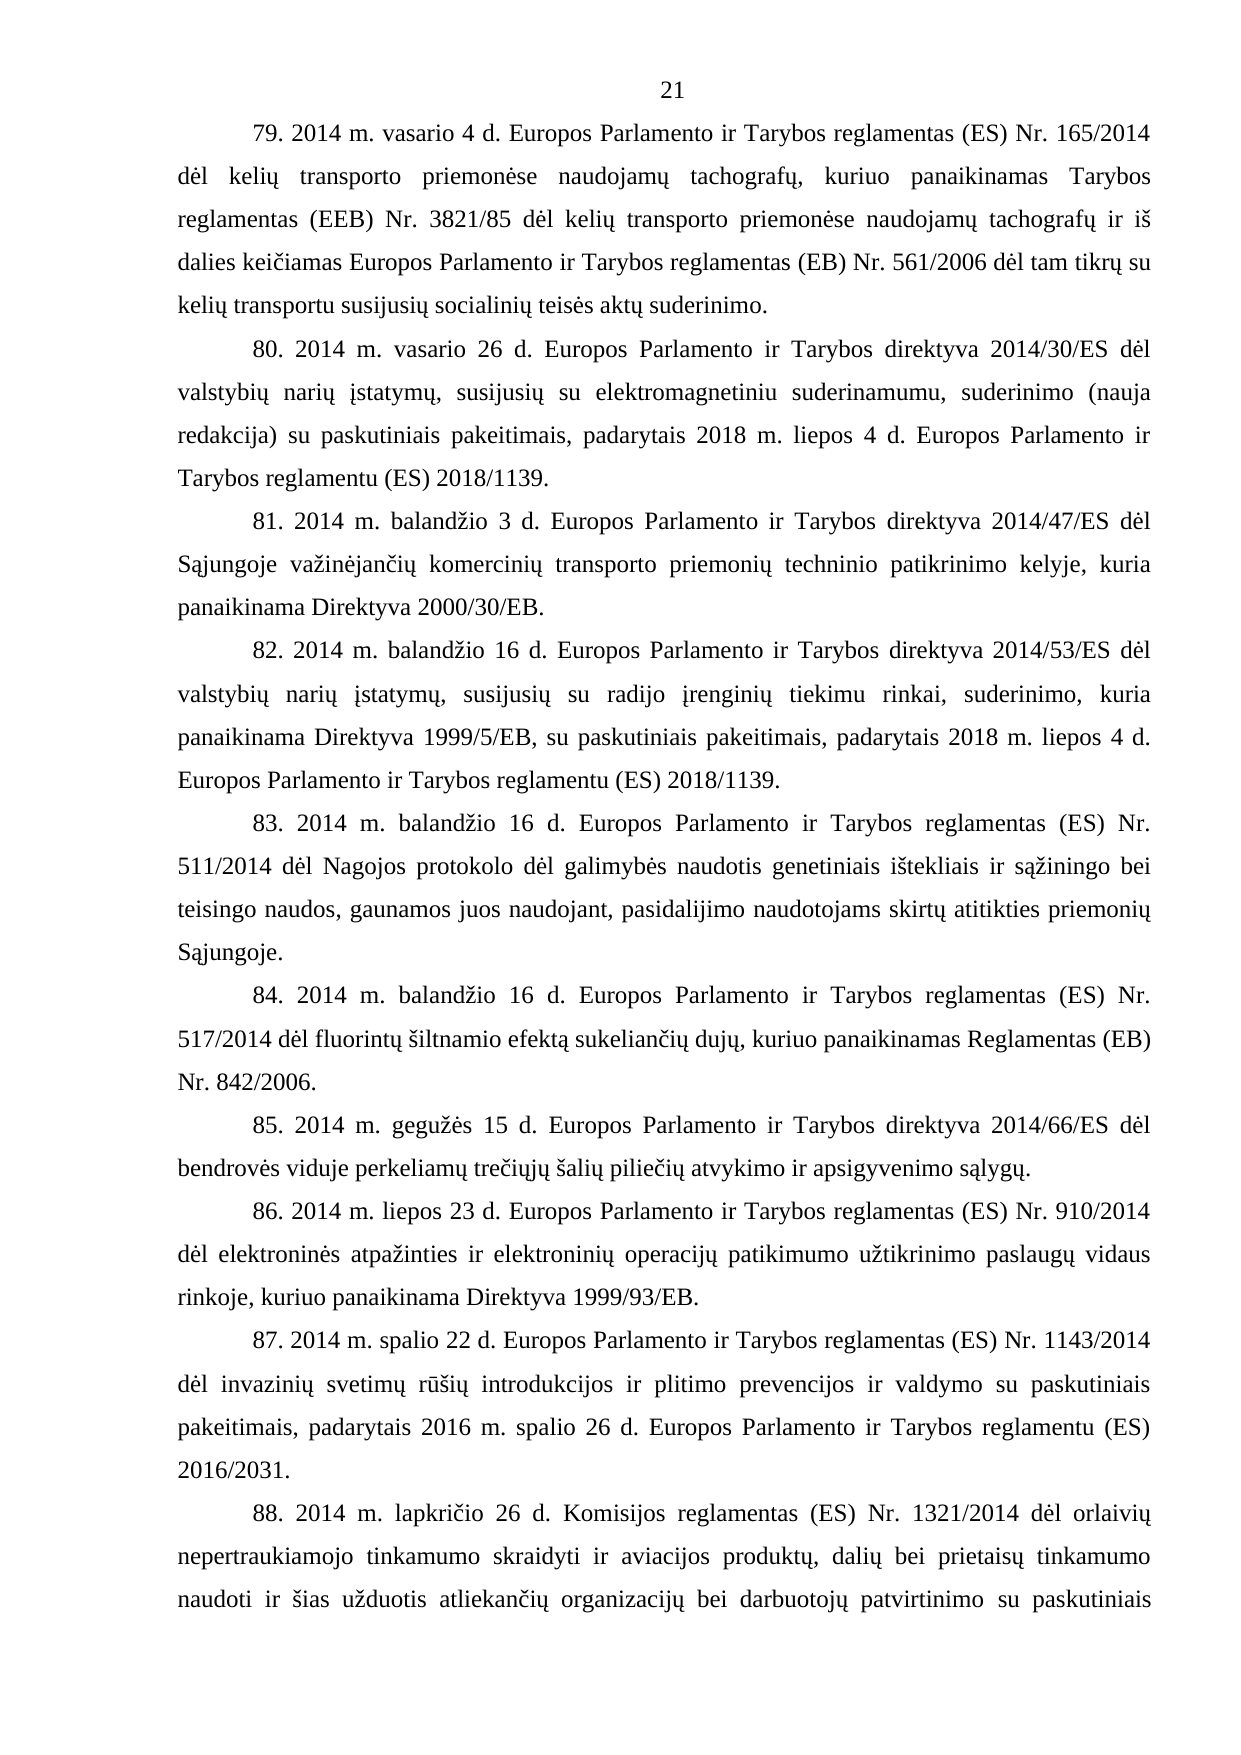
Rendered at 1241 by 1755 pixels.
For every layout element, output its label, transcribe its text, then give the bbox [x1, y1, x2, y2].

text 87. 2014 m. spalio 22 d. Europos Parlamento ir Tarybos reglamentas (ES) Nr. 1143/2014 dėl invazinių svetimų rūšių introdukcijos ir plitimo prevencijos ir valdymo su paskutiniais pakeitimais, padarytais 2016 m. spalio 26 d. Europos Parlamento ir Tarybos reglamentu (ES) 2016/2031. [177, 1326, 1152, 1484]
text 84. 2014 m. balandžio 16 d. Europos Parlamento ir Tarybos reglamentas (ES) Nr. 517/2014 dėl fluorintų šiltnamio efektą sukeliančių dujų, kuriuo panaikinamas Reglamentas (EB) Nr. 842/2006. [177, 981, 1152, 1096]
text 79. 2014 m. vasario 4 d. Europos Parlamento ir Tarybos reglamentas (ES) Nr. 165/2014 dėl kelių transporto priemonėse naudojamų tachografų, kuriuo panaikinamas Tarybos reglamentas (EEB) Nr. 3821/85 dėl kelių transporto priemonėse naudojamų tachografų ir iš dalies keičiamas Europos Parlamento ir Tarybos reglamentas (EB) Nr. 561/2006 dėl tam tikrų su kelių transportu susijusių socialinių teisės aktų suderinimo. [177, 118, 1152, 319]
text 80. 2014 m. vasario 26 d. Europos Parlamento ir Tarybos direktyva 2014/30/ES dėl valstybių narių įstatymų, susijusių su elektromagnetiniu suderinamumu, suderinimo (nauja redakcija) su paskutiniais pakeitimais, padarytais 2018 m. liepos 4 d. Europos Parlamento ir Tarybos reglamentu (ES) 2018/1139. [177, 334, 1152, 492]
text 83. 2014 m. balandžio 16 d. Europos Parlamento ir Tarybos reglamentas (ES) Nr. 511/2014 dėl Nagojos protokolo dėl galimybės naudotis genetiniais ištekliais ir sąžiningo bei teisingo naudos, gaunamos juos naudojant, pasidalijimo naudotojams skirtų atitikties priemonių Sąjungoje. [177, 808, 1152, 966]
text 81. 2014 m. balandžio 3 d. Europos Parlamento ir Tarybos direktyva 2014/47/ES dėl Sąjungoje važinėjančių komercinių transporto priemonių techninio patikrinimo kelyje, kuria panaikinama Direktyva 2000/30/EB. [177, 506, 1152, 621]
text 86. 2014 m. liepos 23 d. Europos Parlamento ir Tarybos reglamentas (ES) Nr. 910/2014 dėl elektroninės atpažinties ir elektroninių operacijų patikimumo užtikrinimo paslaugų vidaus rinkoje, kuriuo panaikinama Direktyva 1999/93/EB. [177, 1196, 1152, 1311]
text 88. 2014 m. lapkričio 26 d. Komisijos reglamentas (ES) Nr. 1321/2014 dėl orlaivių nepertraukiamojo tinkamumo skraidyti ir aviacijos produktų, dalių bei prietaisų tinkamumo naudoti ir šias užduotis atliekančių organizacijų bei darbuotojų patvirtinimo su paskutiniais [177, 1498, 1152, 1613]
text 82. 2014 m. balandžio 16 d. Europos Parlamento ir Tarybos direktyva 2014/53/ES dėl valstybių narių įstatymų, susijusių su radijo įrenginių tiekimu rinkai, suderinimo, kuria panaikinama Direktyva 1999/5/EB, su paskutiniais pakeitimais, padarytais 2018 m. liepos 4 d. Europos Parlamento ir Tarybos reglamentu (ES) 2018/1139. [177, 636, 1152, 794]
text 85. 2014 m. gegužės 15 d. Europos Parlamento ir Tarybos direktyva 2014/66/ES dėl bendrovės viduje perkeliamų trečiųjų šalių piliečių atvykimo ir apsigyvenimo sąlygų. [177, 1110, 1152, 1182]
